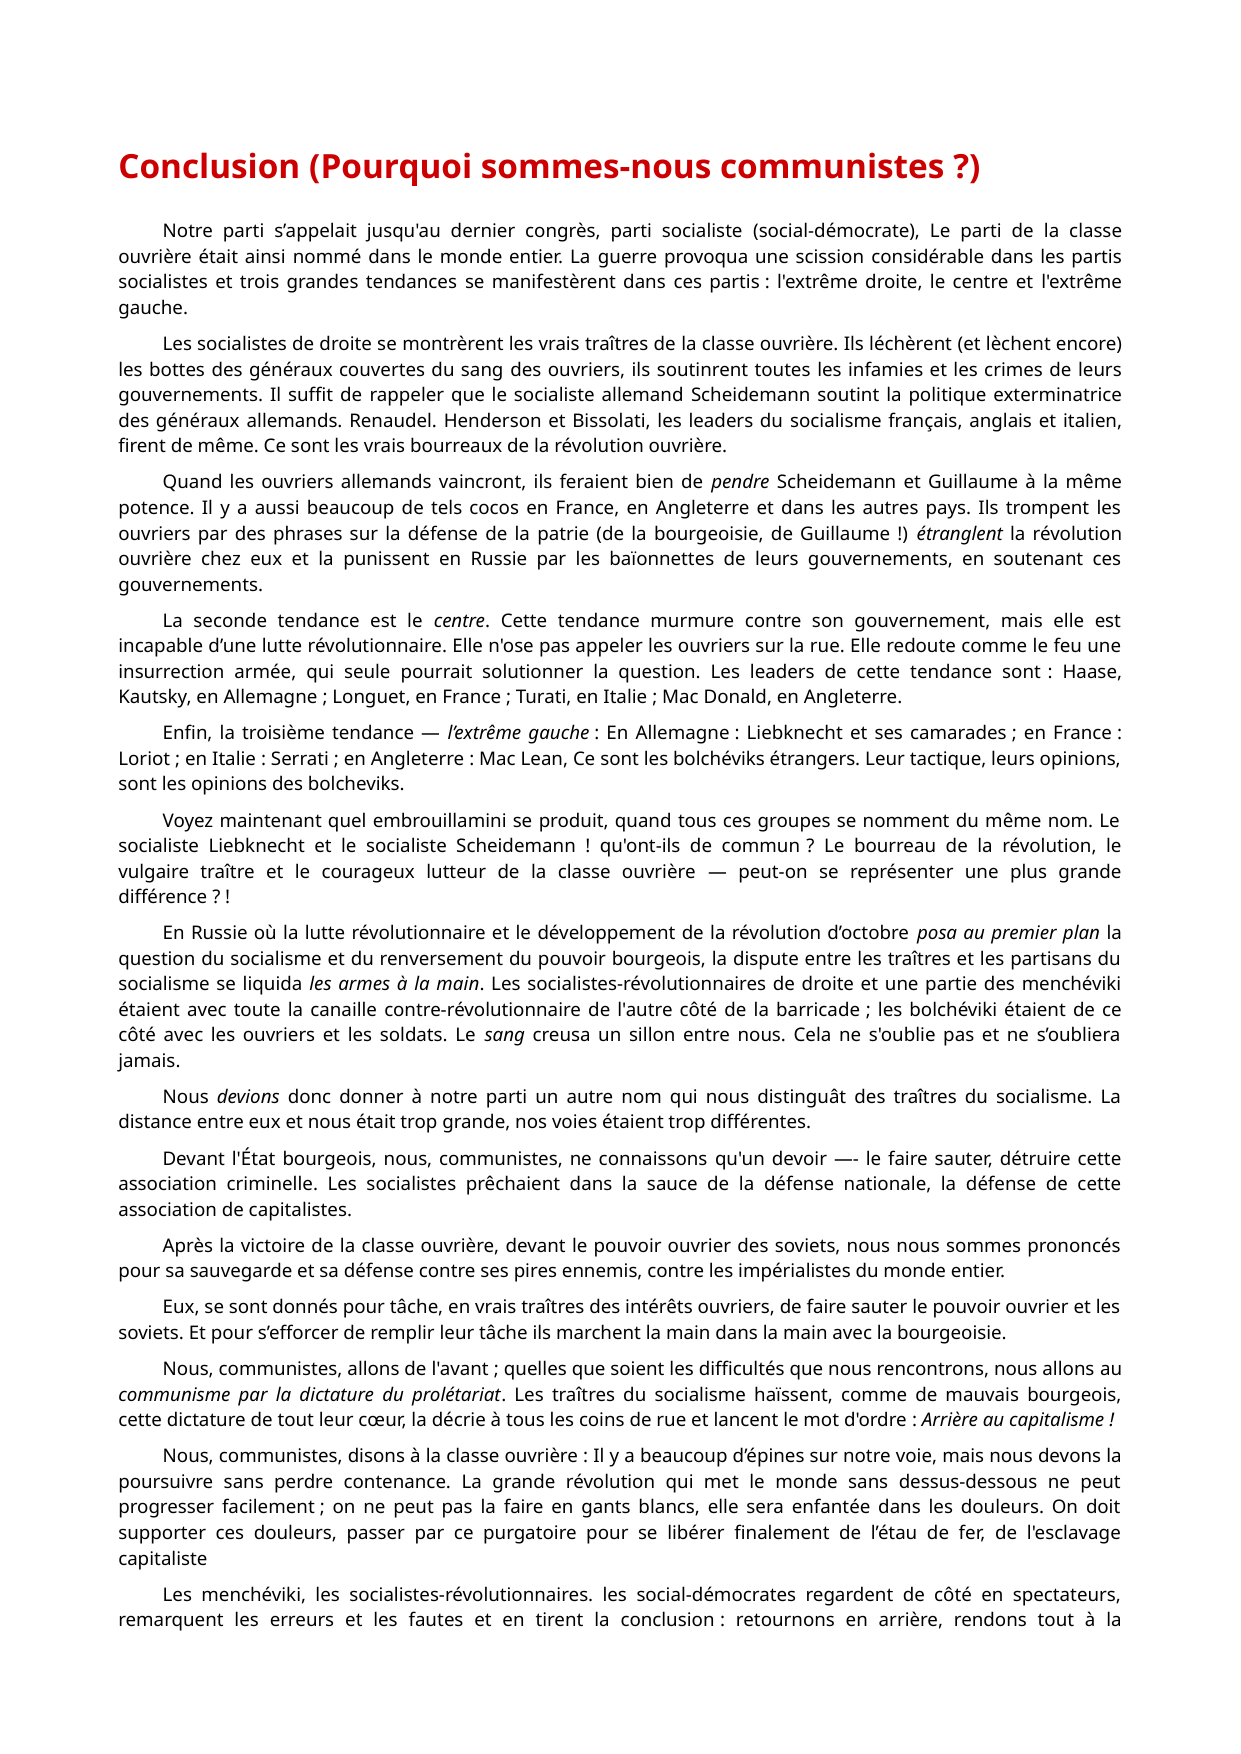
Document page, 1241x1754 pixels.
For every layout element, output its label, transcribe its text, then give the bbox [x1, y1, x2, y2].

text Enfin, la troisième tendance — l’extrême gauche : En Allemagne : Liebknecht et ses camarades ; en France : Loriot ; en Italie : Serrati ; en Angleterre : Mac Lean, Ce sont les bolchéviks étrangers. Leur tactique, leurs opinions, sont les opinions des bolcheviks. [118, 720, 1122, 796]
text Les socialistes de droite se montrèrent les vrais traîtres de la classe ouvrière. Ils léchèrent (et lèchent encore) les bottes des généraux couvertes du sang des ouvriers, ils soutinrent toutes les infamies et les crimes de leurs gouvernements. Il suffit de rappeler que le socialiste allemand Scheidemann soutint la politique exterminatrice des généraux allemands. Renaudel. Henderson et Bissolati, les leaders du socialisme français, anglais et italien, firent de même. Ce sont les vrais bourreaux de la révolution ouvrière. [118, 331, 1122, 458]
text La seconde tendance est le centre. Cette tendance murmure contre son gouvernement, mais elle est incapable d’une lutte révolutionnaire. Elle n'ose pas appeler les ouvriers sur la rue. Elle redoute comme le feu une insurrection armée, qui seule pourrait solutionner la question. Les leaders de cette tendance sont : Haase, Kautsky, en Allemagne ; Longuet, en France ; Turati, en Italie ; Mac Donald, en Angleterre. [118, 607, 1122, 709]
text Eux, se sont donnés pour tâche, en vrais traîtres des intérêts ouvriers, de faire sauter le pouvoir ouvrier et les soviets. Et pour s’efforcer de remplir leur tâche ils marchent la main dans la main avec la bourgeoisie. [118, 1294, 1122, 1345]
text Les menchéviki, les socialistes-révolutionnaires. les social-démocrates regardent de côté en spectateurs, remarquent les erreurs et les fautes et en tirent la conclusion : retournons en arrière, rendons tout à la [118, 1581, 1122, 1632]
subtitle Conclusion (Pourquoi sommes-nous communistes ?) [118, 143, 1122, 188]
text Quand les ouvriers allemands vaincront, ils feraient bien de pendre Scheidemann et Guillaume à la même potence. Il y a aussi beaucoup de tels cocos en France, en Angleterre et dans les autres pays. Ils trompent les ouvriers par des phrases sur la défense de la patrie (de la bourgeoisie, de Guillaume !) étranglent la révolution ouvrière chez eux et la punissent en Russie par les baïonnettes de leurs gouvernements, en soutenant ces gouvernements. [118, 469, 1122, 596]
text Devant l'État bourgeois, nous, communistes, ne connaissons qu'un devoir —- le faire sauter, détruire cette association criminelle. Les socialistes prêchaient dans la sauce de la défense nationale, la défense de cette association de capitalistes. [118, 1145, 1122, 1222]
text Notre parti s’appelait jusqu'au dernier congrès, parti socialiste (social-démocrate), Le parti de la classe ouvrière était ainsi nommé dans le monde entier. La guerre provoqua une scission considérable dans les partis socialistes et trois grandes tendances se manifestèrent dans ces partis : l'extrême droite, le centre et l'extrême gauche. [118, 218, 1122, 320]
text Nous devions donc donner à notre parti un autre nom qui nous distinguât des traîtres du socialisme. La distance entre eux et nous était trop grande, nos voies étaient trop différentes. [118, 1083, 1122, 1134]
text Après la victoire de la classe ouvrière, devant le pouvoir ouvrier des soviets, nous nous sommes prononcés pour sa sauvegarde et sa défense contre ses pires ennemis, contre les impérialistes du monde entier. [118, 1232, 1122, 1283]
text En Russie où la lutte révolutionnaire et le développement de la révolution d’octobre posa au premier plan la question du socialisme et du renversement du pouvoir bourgeois, la dispute entre les traîtres et les partisans du socialisme se liquida les armes à la main. Les socialistes-révolutionnaires de droite et une partie des menchéviki étaient avec toute la canaille contre-révolutionnaire de l'autre côté de la barricade ; les bolchéviki étaient de ce côté avec les ouvriers et les soldats. Le sang creusa un sillon entre nous. Cela ne s'oublie pas et ne s’oubliera jamais. [118, 919, 1122, 1073]
text Nous, communistes, disons à la classe ouvrière : Il y a beaucoup d’épines sur notre voie, mais nous devons la poursuivre sans perdre contenance. La grande révolution qui met le monde sans dessus-dessous ne peut progresser facilement ; on ne peut pas la faire en gants blancs, elle sera enfantée dans les douleurs. On doit supporter ces douleurs, passer par ce purgatoire pour se libérer finalement de l’étau de fer, de l'esclavage capitaliste [118, 1443, 1122, 1570]
text Voyez maintenant quel embrouillamini se produit, quand tous ces groupes se nomment du même nom. Le socialiste Liebknecht et le socialiste Scheidemann ! qu'ont-ils de commun ? Le bourreau de la révolution, le vulgaire traître et le courageux lutteur de la classe ouvrière — peut-on se représenter une plus grande différence ? ! [118, 807, 1122, 909]
text Nous, communistes, allons de l'avant ; quelles que soient les difficultés que nous rencontrons, nous allons au communisme par la dictature du prolétariat. Les traîtres du socialisme haïssent, comme de mauvais bourgeois, cette dictature de tout leur cœur, la décrie à tous les coins de rue et lancent le mot d'ordre : Arrière au capitalisme ! [118, 1356, 1122, 1432]
